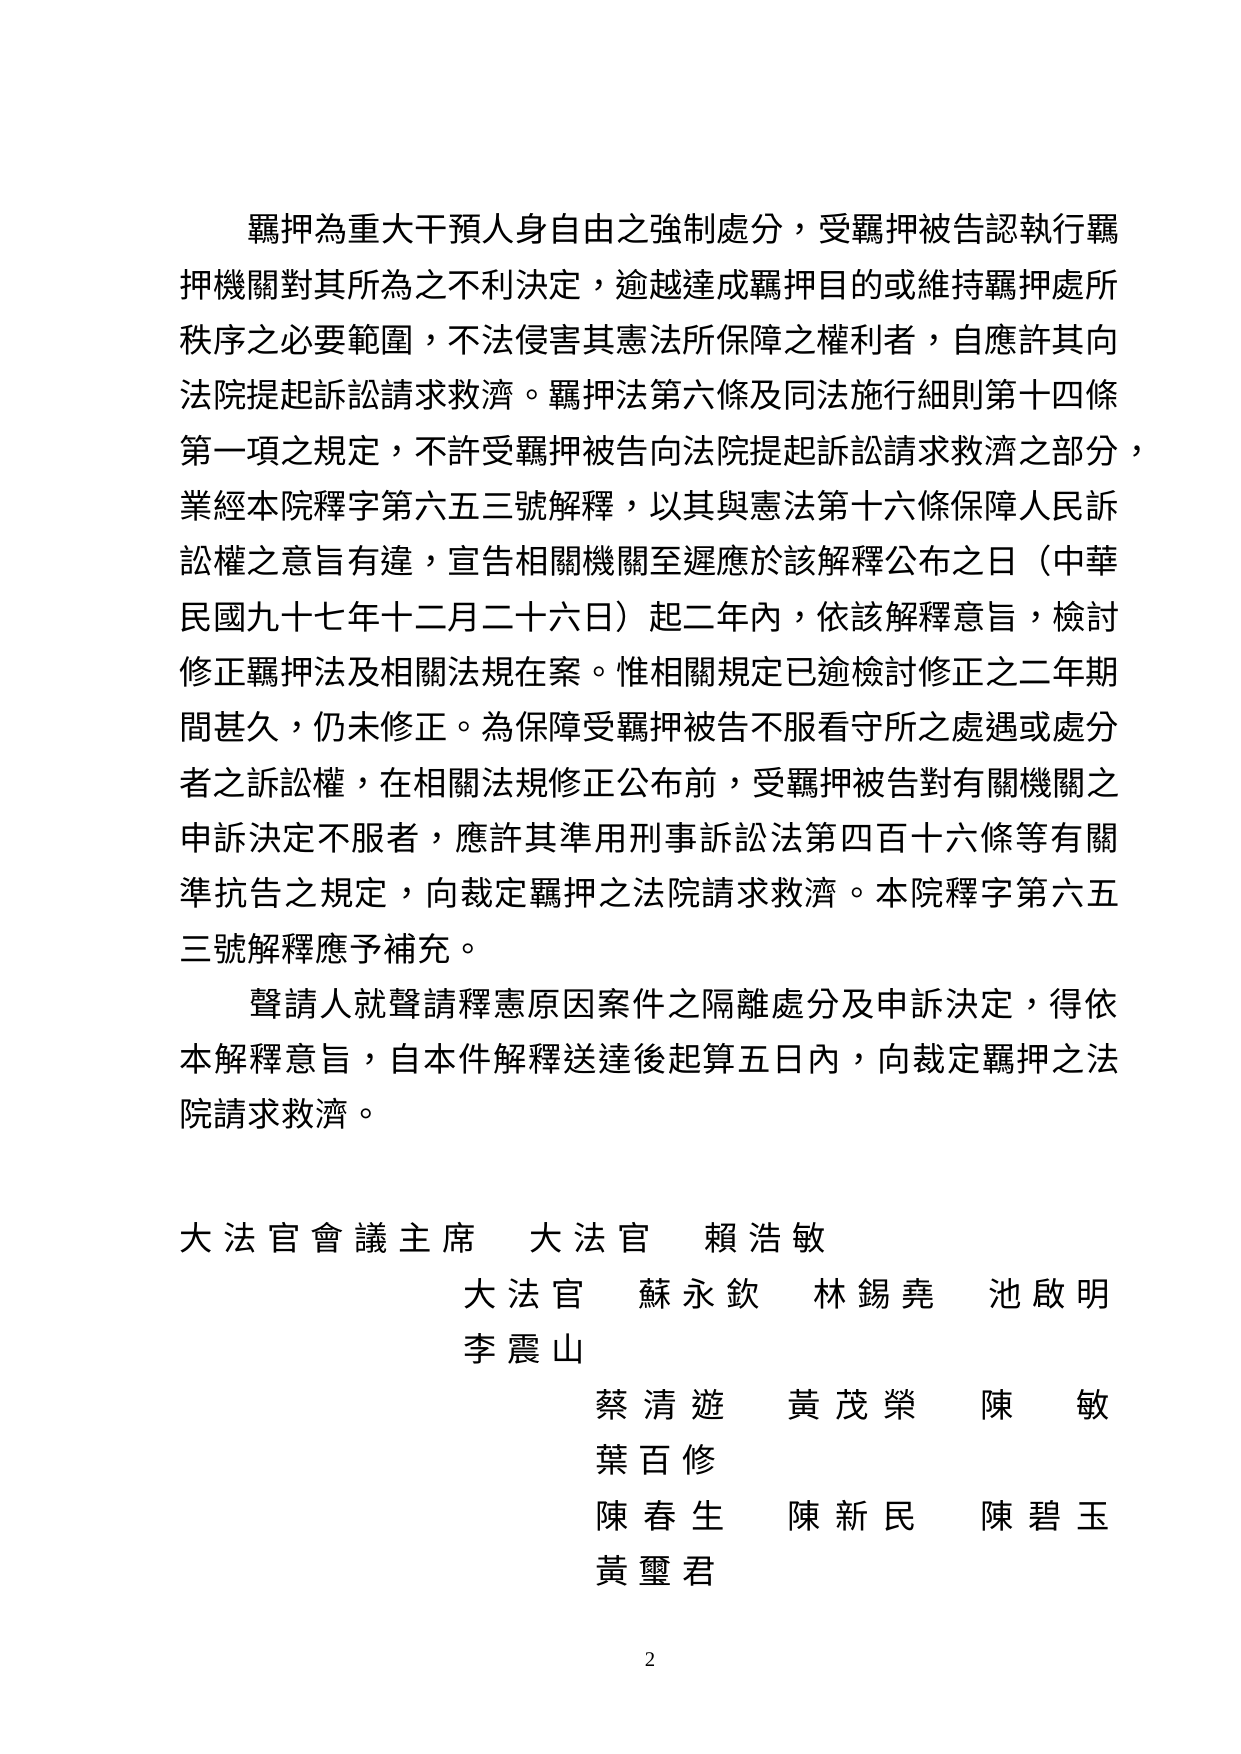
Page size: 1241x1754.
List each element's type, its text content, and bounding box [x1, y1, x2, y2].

text 蔡清遊 黃茂榮 陳 敏 葉百修 [582, 1360, 1120, 1471]
text 聲請人就聲請釋憲原因案件之隔離處分及申訴決定，得依本解釋意旨，自本件解釋送達後起算五日內，向裁定羈押之法院請求救濟。 [179, 972, 1120, 1138]
text 羈押為重大干預人身自由之強制處分，受羈押被告認執行羈押機關對其所為之不利決定，逾越達成羈押目的或維持羈押處所秩序之必要範圍，不法侵害其憲法所保障之權利者，自應許其向法院提起訴訟請求救濟。羈押法第六條及同法施行細則第十四條第一項之規定，不許受羈押被告向法院提起訴訟請求救濟之部分，業經本院釋字第六五三號解釋，以其與憲法第十六條保障人民訴訟權之意旨有違，宣告相關機關至遲應於該解釋公布之日（中華民國九十七年十二月二十六日）起二年內，依該解釋意旨，檢討修正羈押法及相關法規在案。惟相關規定已逾檢討修正之二年期間甚久，仍未修正。為保障受羈押被告不服看守所之處遇或處分者之訴訟權，在相關法規修正公布前，受羈押被告對有關機關之申訴決定不服者，應許其準用刑事訴訟法第四百十六條等有關準抗告之規定，向裁定羈押之法院請求救濟。本院釋字第六五三號解釋應予補充。 [179, 198, 1120, 972]
text 大法官 蘇永欽 林錫堯 池啟明 李震山 [448, 1249, 1120, 1360]
text 大法官會議主席 大法官 賴浩敏 [179, 1193, 1120, 1249]
text 陳春生 陳新民 陳碧玉 黃璽君 [583, 1471, 1120, 1582]
